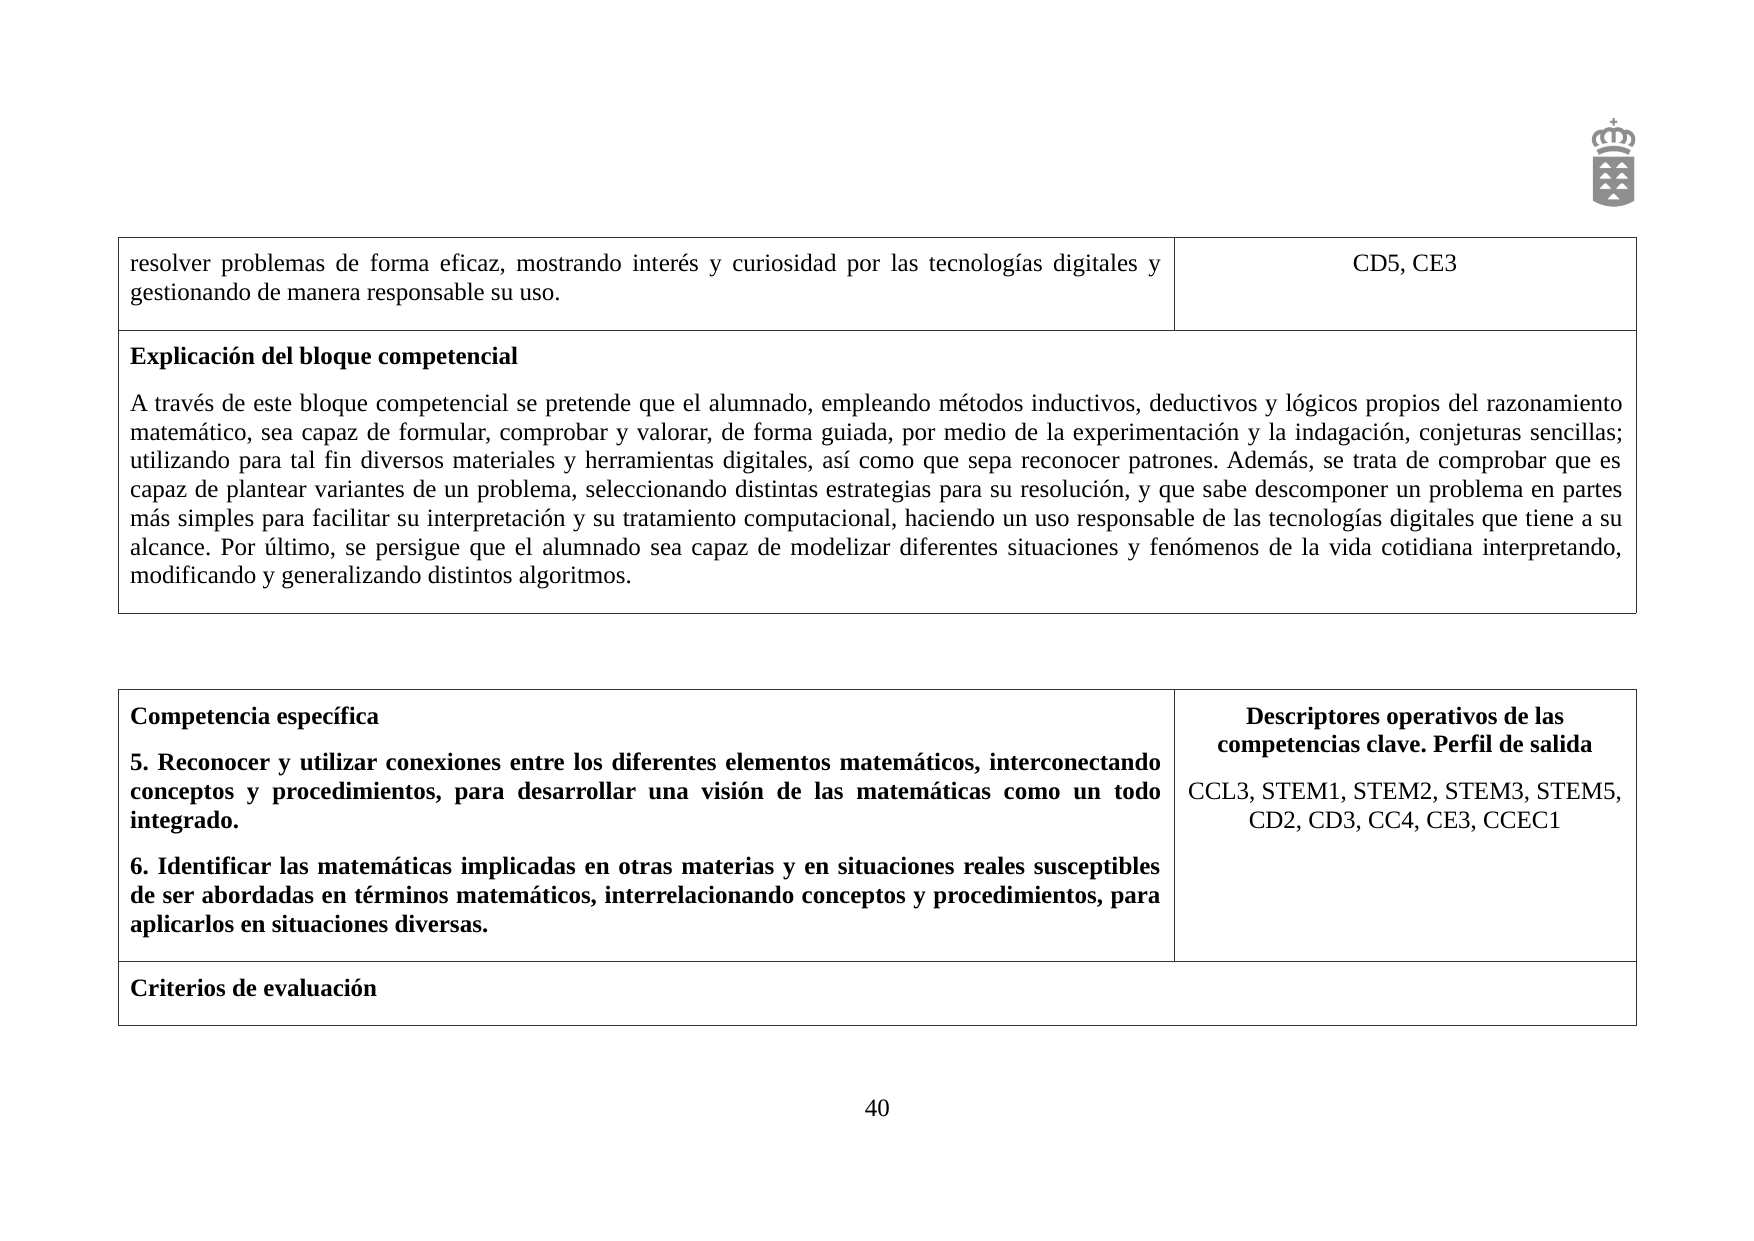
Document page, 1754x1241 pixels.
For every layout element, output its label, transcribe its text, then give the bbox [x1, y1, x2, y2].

table_cell resolver problemas de forma eficaz, mostrando interés y curiosidad por las tecnologías digitales y gestionando de manera responsable su uso. [119, 238, 1174, 329]
table_cell Explicación del bloque competencial A través de este bloque competencial se pretende que el alumnado, empleando métodos inductivos, deductivos y lógicos propios del razonamiento matemático, sea capaz de formular, comprobar y valorar, de forma guiada, por medio de la experimentación y la indagación, conjeturas sencillas; utilizando para tal fin diversos materiales y herramientas digitales, así como que sepa reconocer patrones. Además, se trata de comprobar que es capaz de plantear variantes de un problema, seleccionando distintas estrategias para su resolución, y que sabe descomponer un problema en partes más simples para facilitar su interpretación y su tratamiento computacional, haciendo un uso responsable de las tecnologías digitales que tiene a su alcance. Por último, se persigue que el alumnado sea capaz de modelizar diferentes situaciones y fenómenos de la vida cotidiana interpretando, modificando y generalizando distintos algoritmos. [119, 331, 1636, 613]
picture [1591, 118, 1636, 207]
table_header Competencia específica 5. Reconocer y utilizar conexiones entre los diferentes elementos matemáticos, interconectando conceptos y procedimientos, para desarrollar una visión de las matemáticas como un todo integrado. 6. Identificar las matemáticas implicadas en otras materias y en situaciones reales susceptibles de ser abordadas en términos matemáticos, interrelacionando conceptos y procedimientos, para aplicarlos en situaciones diversas. [119, 690, 1174, 961]
table_cell CD5, CE3 [1175, 238, 1636, 329]
table_cell Criterios de evaluación [119, 962, 1636, 1025]
table_header Descriptores operativos de las competencias clave. Perfil de salida CCL3, STEM1, STEM2, STEM3, STEM5, CD2, CD3, CC4, CE3, CCEC1 [1175, 690, 1636, 961]
